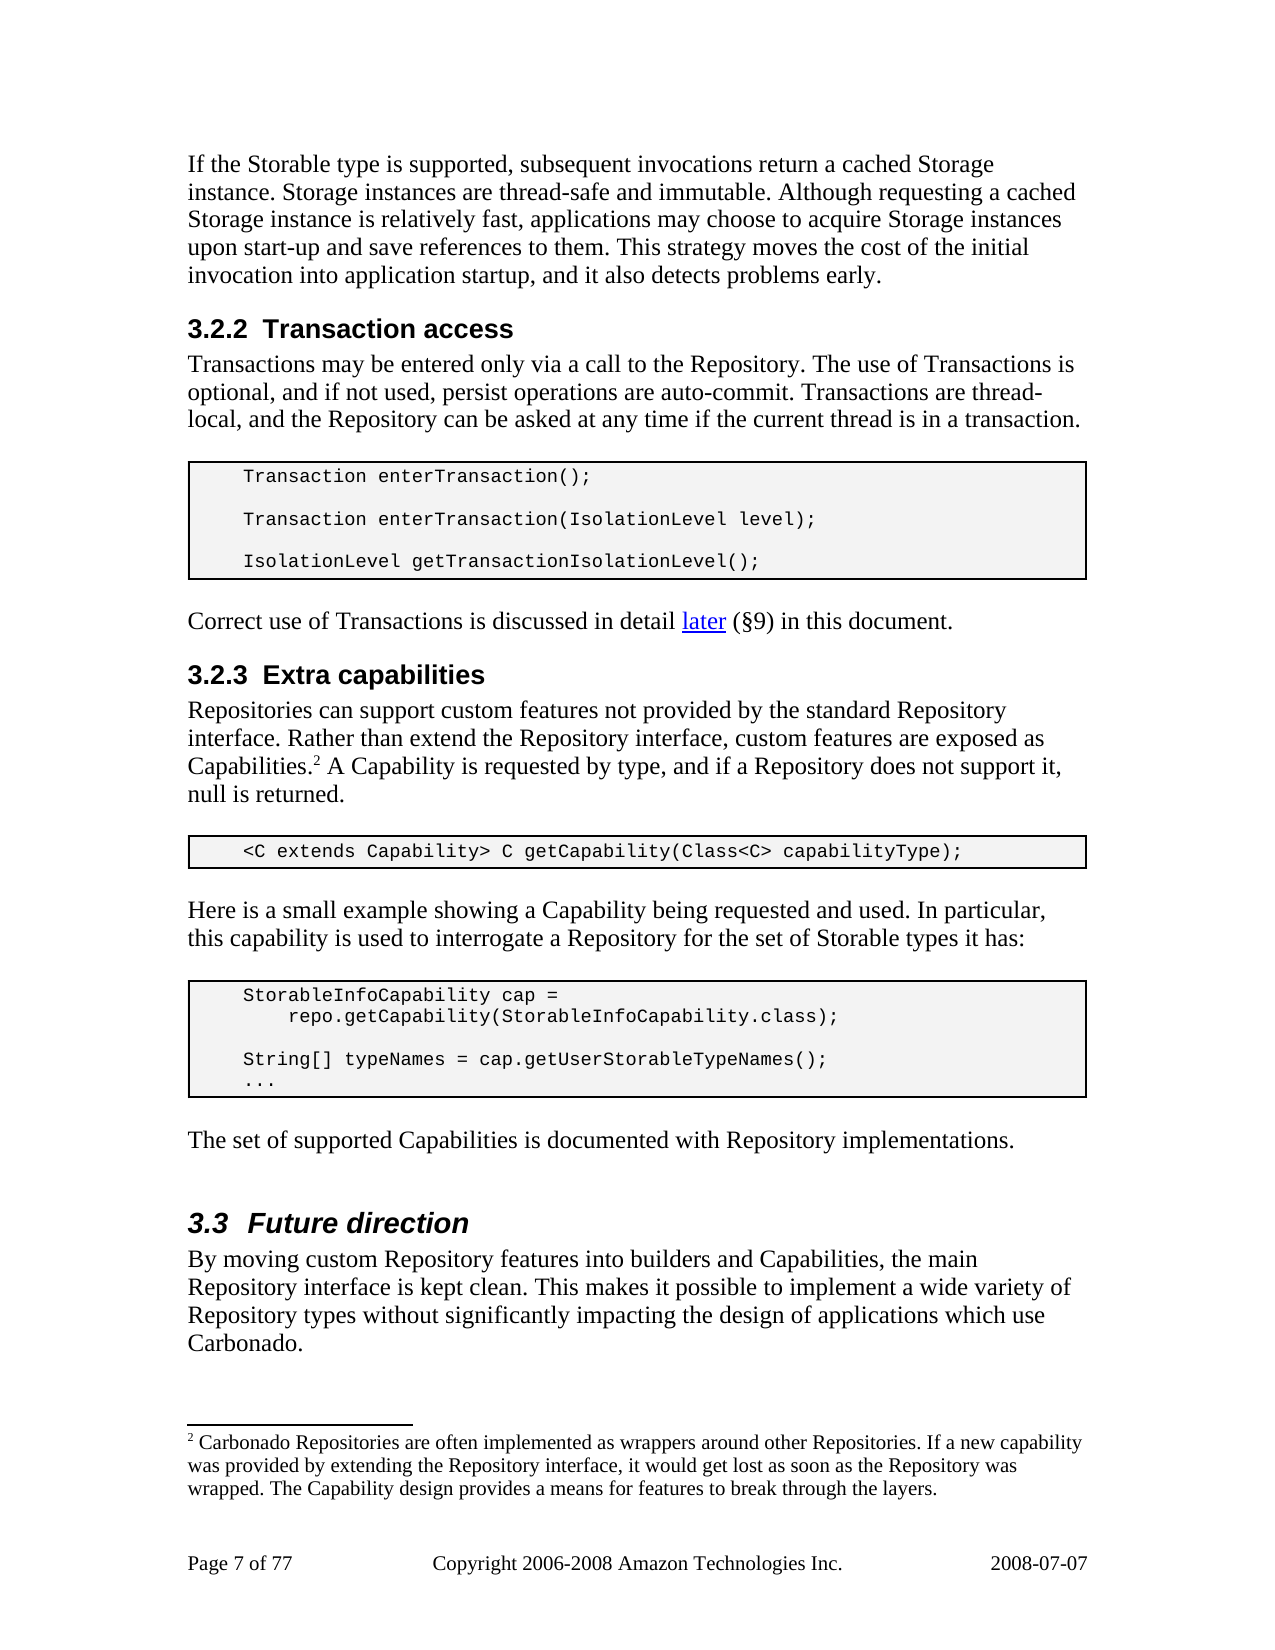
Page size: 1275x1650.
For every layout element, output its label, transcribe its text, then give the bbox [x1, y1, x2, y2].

text Repositories can support custom features not provided by the standard Repository interface. Rather than extend the Repository interface, custom features are exposed as Capabilities. A Capability is requested by type, and if a Repository does not support it, null is returned. [187, 697, 1087, 807]
text IsolationLevel getTransactionIsolationLevel(); [190, 546, 1085, 578]
subtitle Extra capabilities [187, 660, 1087, 690]
text Transactions may be entered only via a call to the Repository. The use of Transactions is optional, and if not used, persist operations are auto-commit. Transactions are thread-local, and the Repository can be asked at any time if the current thread is in a transaction. [187, 350, 1087, 433]
subtitle Future direction [187, 1207, 1087, 1239]
text Transaction enterTransaction(IsolationLevel level); [190, 503, 1085, 525]
text If the Storable type is supported, subsequent invocations return a cached Storage instance. Storage instances are thread-safe and immutable. Although requesting a cached Storage instance is relatively fast, applications may choose to acquire Storage instances upon start-up and save references to them. This strategy moves the cost of the initial invocation into application startup, and it also detects problems early. [187, 150, 1087, 288]
text Transaction enterTransaction(); [190, 463, 1085, 482]
text By moving custom Repository features into builders and Capabilities, the main Repository interface is kept clean. This makes it possible to implement a wide variety of Repository types without significantly impacting the design of applications which use Carbonado. [187, 1246, 1087, 1356]
text ... [190, 1065, 1085, 1096]
text StorableInfoCapability cap = [190, 982, 1085, 1001]
text Correct use of Transactions is discussed in detail later (§9) in this document. [187, 607, 1087, 635]
text Here is a small example showing a Capability being requested and used. In particular, this capability is used to interrogate a Repository for the set of Storable types it has: [187, 897, 1087, 952]
text Carbonado Repositories are often implemented as wrappers around other Repositories. If a new capability was provided by extending the Repository interface, it would get lost as soon as the Repository was wrapped. The Capability design provides a means for features to break through the layers. [187, 1431, 1087, 1500]
text The set of supported Capabilities is documented with Repository implementations. [187, 1126, 1087, 1154]
text String[] typeNames = cap.getUserStorableTypeNames(); [190, 1043, 1085, 1065]
text repo.getCapability(StorableInfoCapability.class); [190, 1001, 1085, 1022]
text <C extends Capability> C getCapability(Class<C> capabilityType); [190, 837, 1085, 867]
subtitle Transaction access [187, 313, 1087, 344]
